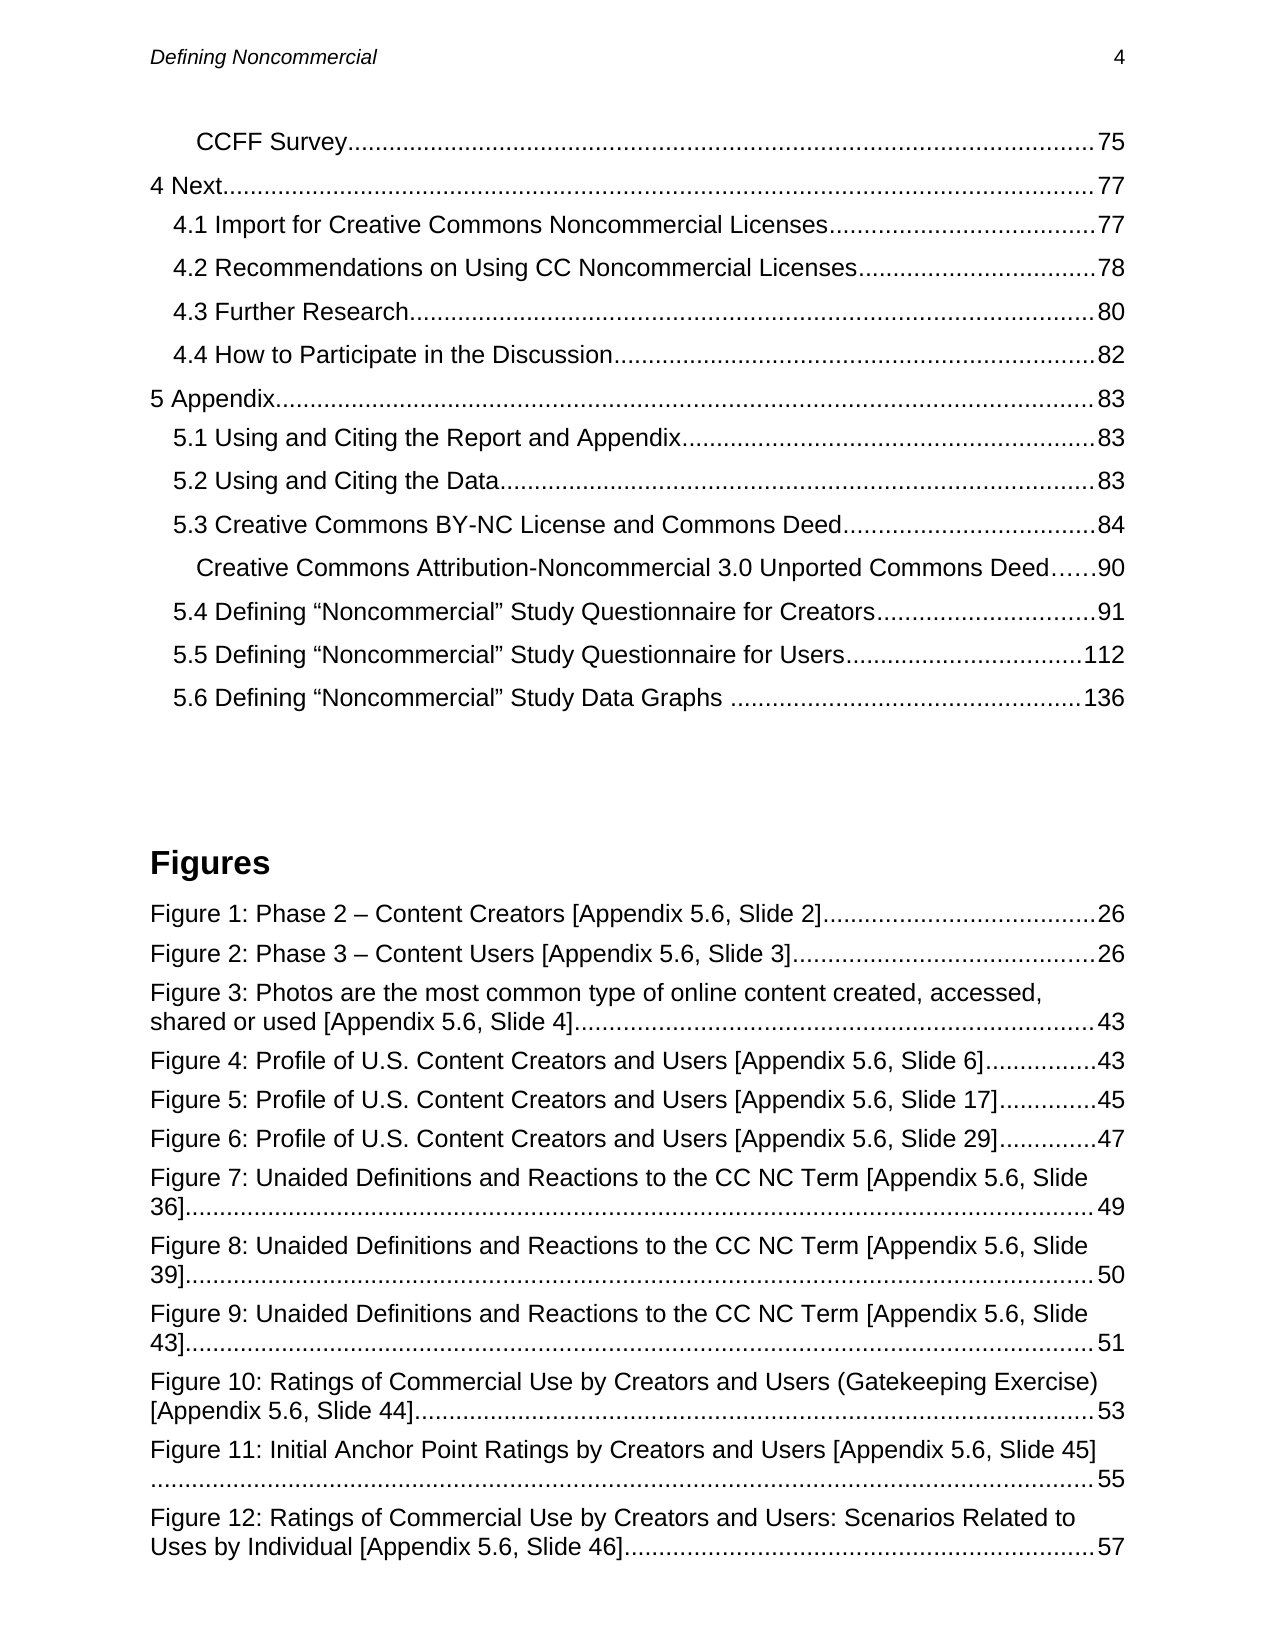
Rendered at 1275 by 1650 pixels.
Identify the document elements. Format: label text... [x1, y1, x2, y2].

text 5.2 Using and Citing the Data 83 [173, 466, 1125, 495]
text Figure 2: Phase 3 – Content Users [Appendix 5.6, Slide 3] 26 [150, 939, 1125, 967]
text 5.1 Using and Citing the Report and Appendix 83 [173, 423, 1125, 451]
text 4 Next 77 [150, 171, 1125, 199]
text Figure 12: Ratings of Commercial Use by Creators and Users: Scenarios Related to Uses by Individual [Appendix 5.6, Slide 46] 57 [150, 1503, 1125, 1560]
text 5.6 Defining “Noncommercial” Study Data Graphs 136 [173, 683, 1125, 712]
text 4.2 Recommendations on Using CC Noncommercial Licenses 78 [173, 253, 1125, 282]
subtitle Figures [150, 843, 1125, 881]
text Figure 7: Unaided Definitions and Reactions to the CC NC Term [Appendix 5.6, Slide 36] 49 [150, 1163, 1125, 1221]
text Figure 1: Phase 2 – Content Creators [Appendix 5.6, Slide 2] 26 [150, 899, 1125, 928]
text 4.3 Further Research 80 [173, 297, 1125, 325]
text Figure 4: Profile of U.S. Content Creators and Users [Appendix 5.6, Slide 6] 43 [150, 1046, 1125, 1074]
text Figure 3: Photos are the most common type of online content created, accessed, shared or used [Appendix 5.6, Slide 4] 43 [150, 978, 1125, 1035]
text 4.4 How to Participate in the Discussion 82 [173, 340, 1125, 369]
text 5.5 Defining “Noncommercial” Study Questionnaire for Users 112 [173, 640, 1125, 669]
text Figure 8: Unaided Definitions and Reactions to the CC NC Term [Appendix 5.6, Slide 39] 50 [150, 1231, 1125, 1289]
text 4.1 Import for Creative Commons Noncommercial Licenses 77 [173, 210, 1125, 238]
text Creative Commons Attribution-Noncommercial 3.0 Unported Commons Deed 90 [196, 553, 1125, 582]
text 5 Appendix 83 [150, 383, 1125, 412]
text Figure 9: Unaided Definitions and Reactions to the CC NC Term [Appendix 5.6, Slide 43] 51 [150, 1299, 1125, 1357]
text 5.4 Defining “Noncommercial” Study Questionnaire for Creators 91 [173, 596, 1125, 625]
text CCFF Survey 75 [196, 127, 1125, 156]
text Figure 10: Ratings of Commercial Use by Creators and Users (Gatekeeping Exercise) [Appendix 5.6, Slide 44] 53 [150, 1367, 1125, 1424]
text Figure 6: Profile of U.S. Content Creators and Users [Appendix 5.6, Slide 29] 47 [150, 1124, 1125, 1153]
text Figure 11: Initial Anchor Point Ratings by Creators and Users [Appendix 5.6, Slide 45] 55 [150, 1435, 1125, 1492]
text 5.3 Creative Commons BY-NC License and Commons Deed 84 [173, 509, 1125, 538]
text Figure 5: Profile of U.S. Content Creators and Users [Appendix 5.6, Slide 17] 45 [150, 1085, 1125, 1114]
